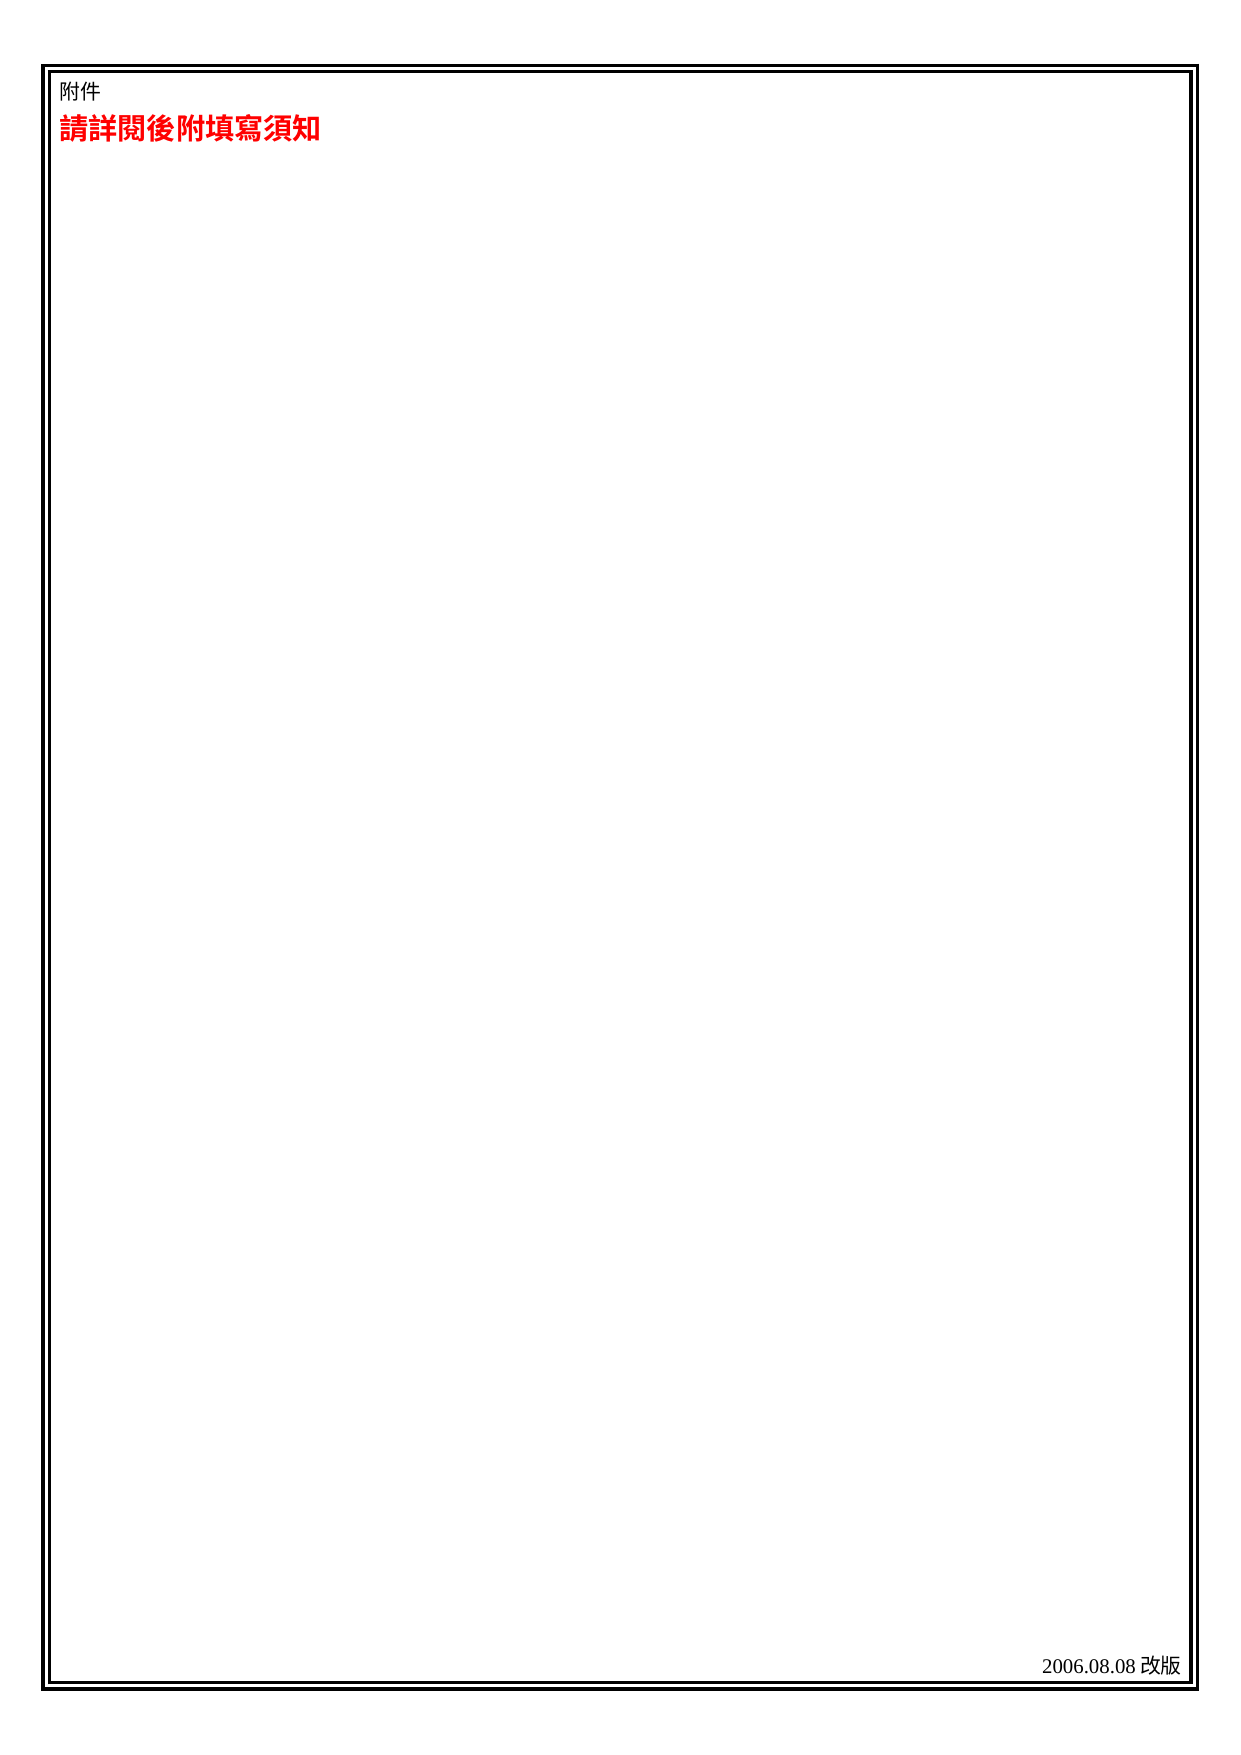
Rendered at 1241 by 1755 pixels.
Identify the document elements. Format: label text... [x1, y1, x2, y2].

text 請詳閱後附填寫須知 [59, 105, 1181, 147]
